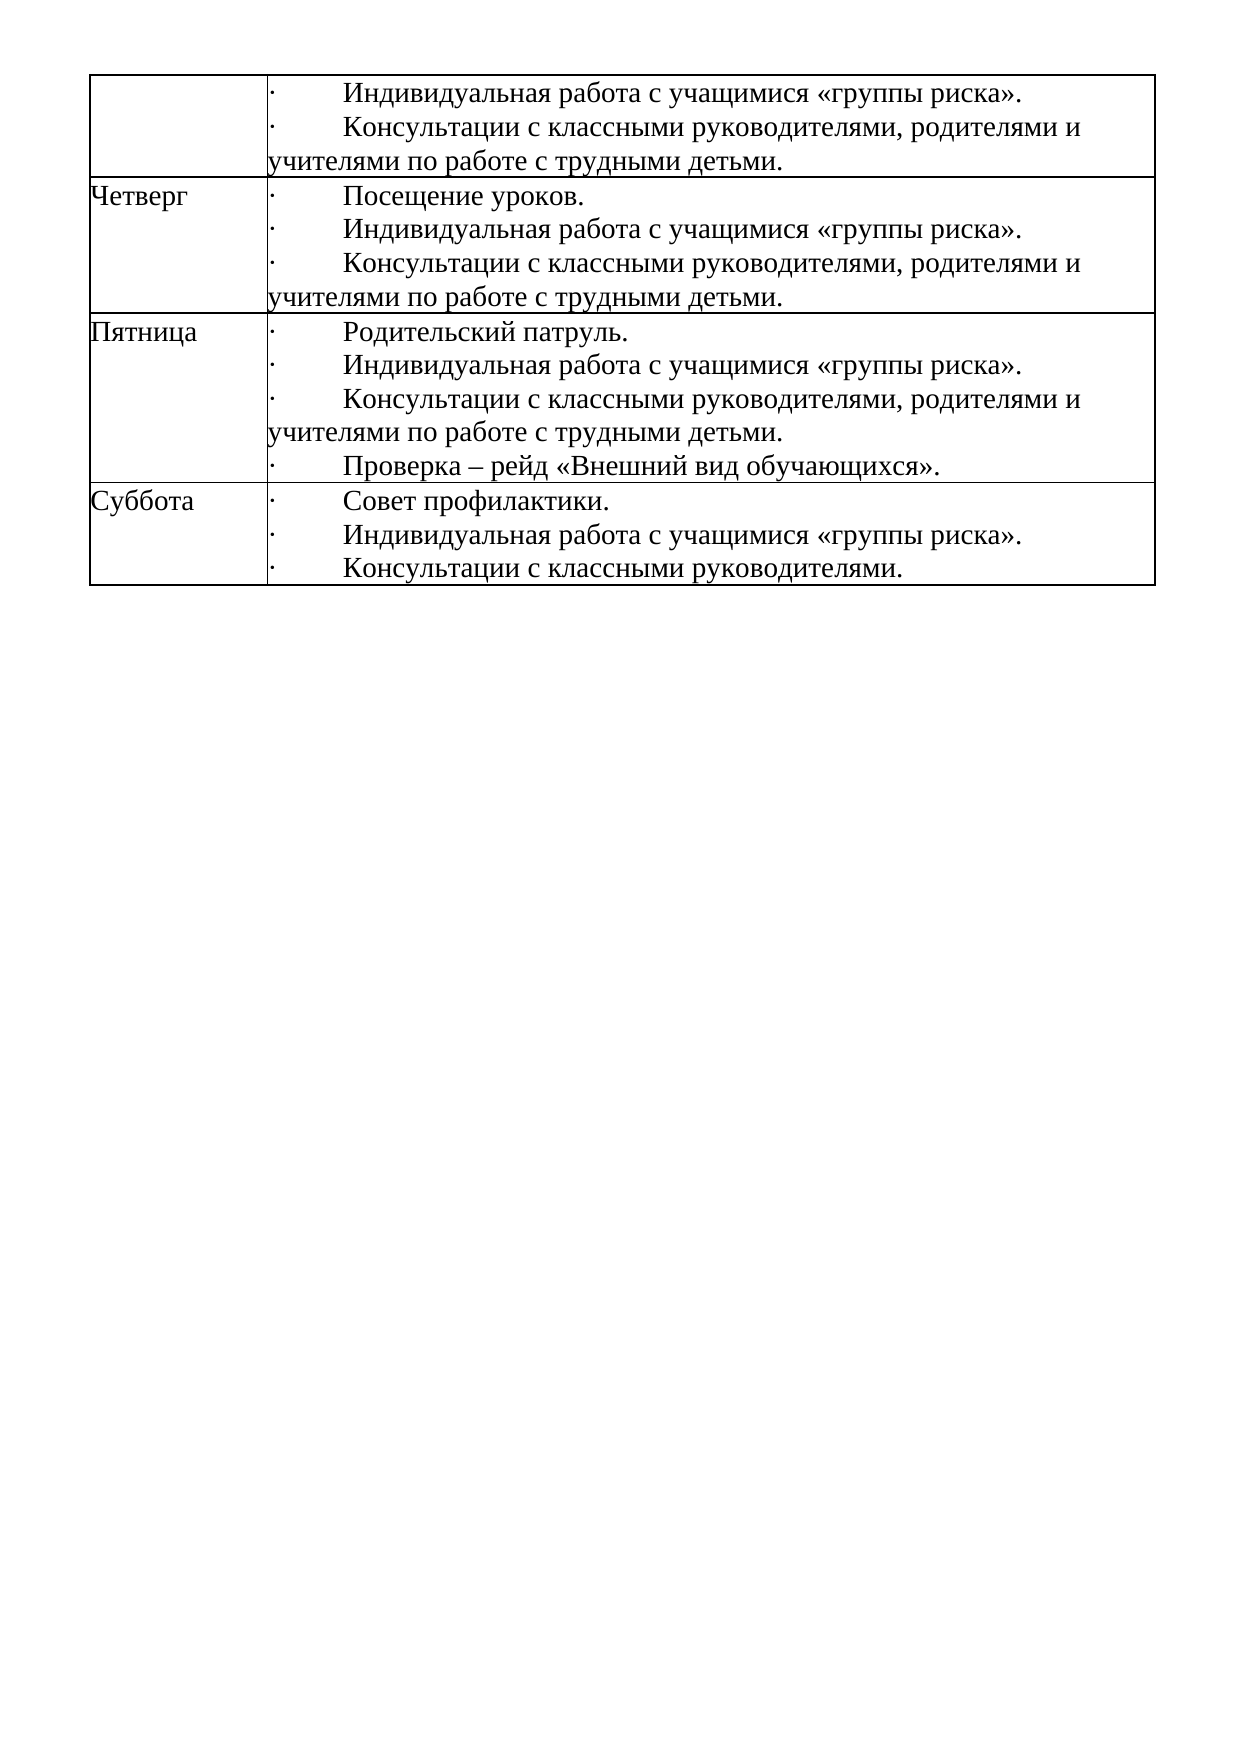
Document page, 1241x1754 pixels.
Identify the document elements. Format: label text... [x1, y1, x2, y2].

table_cell · Совет профилактики. · Индивидуальная работа с учащимися «группы риска». · Консультации с классными руководителями. [268, 483, 1154, 584]
table_cell · Посещение уроков. · Индивидуальная работа с учащимися «группы риска». · Консультации с классными руководителями, родителями и учителями по работе с трудными детьми. [268, 178, 1154, 312]
table_cell Четверг [91, 178, 267, 312]
table_cell · Родительский патруль. · Индивидуальная работа с учащимися «группы риска». · Консультации с классными руководителями, родителями и учителями по работе с трудными детьми. · Проверка – рейд «Внешний вид обучающихся». [268, 314, 1154, 482]
table_cell Суббота [91, 483, 267, 584]
table_cell [91, 76, 267, 176]
table_cell · Индивидуальная работа с учащимися «группы риска». · Консультации с классными руководителями, родителями и учителями по работе с трудными детьми. [268, 76, 1154, 176]
table_cell Пятница [91, 314, 267, 482]
